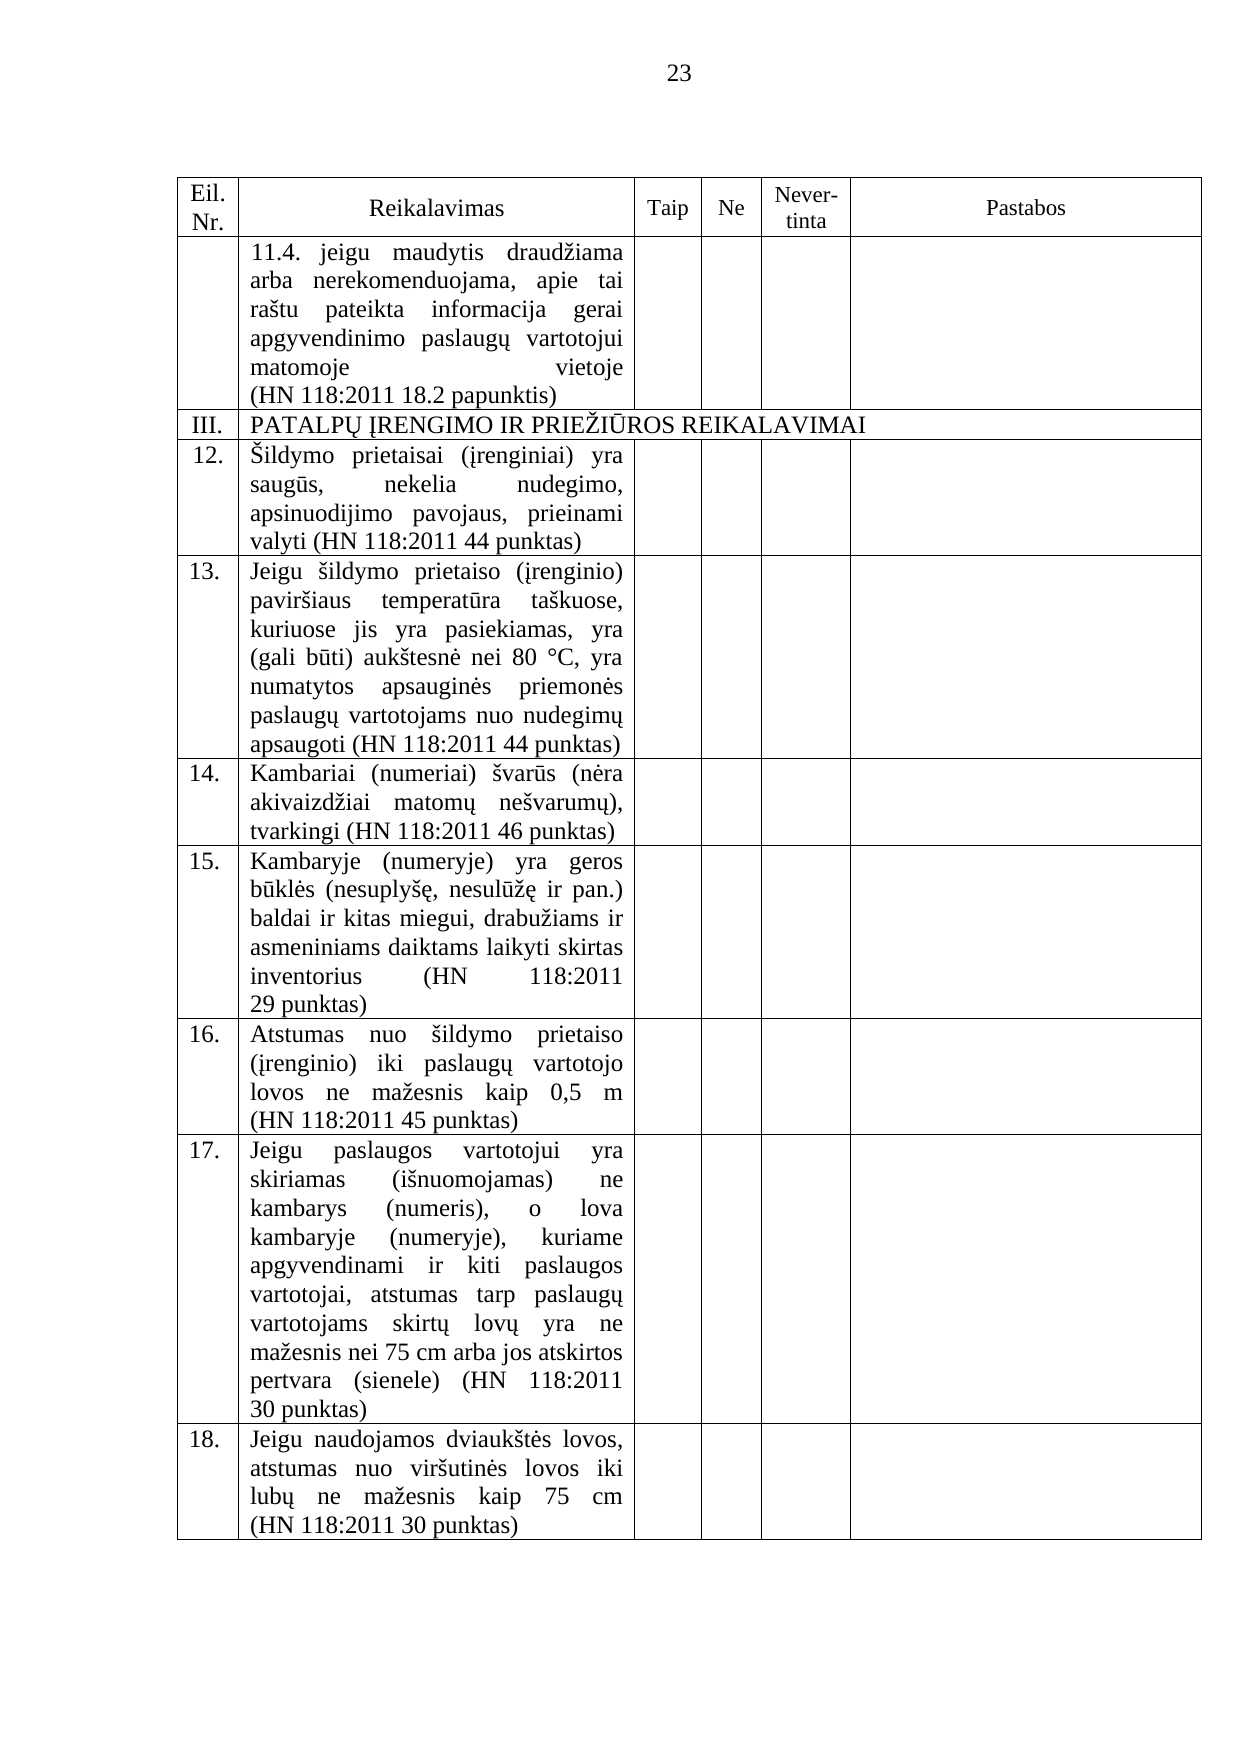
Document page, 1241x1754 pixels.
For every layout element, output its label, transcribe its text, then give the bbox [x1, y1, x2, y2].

table_cell Jeigu šildymo prietaiso (įrenginio) paviršiaus temperatūra taškuose, kuriuose jis yra pasiekiamas, yra (gali būti) aukštesnė nei 80 °C, yra numatytos apsauginės priemonės paslaugų vartotojams nuo nudegimų apsaugoti (HN 118:2011 44 punktas) [239, 556, 634, 757]
table_cell [635, 759, 701, 845]
table_header Taip [635, 178, 701, 236]
table_cell 18. [178, 1424, 238, 1539]
table_cell 16. [178, 1019, 238, 1134]
table_cell [851, 846, 1201, 1018]
table_cell [762, 759, 850, 845]
table_cell 14. [178, 759, 238, 845]
table_cell [851, 237, 1201, 409]
table_cell [635, 237, 701, 409]
table_cell Kambaryje (numeryje) yra geros būklės (nesuplyšę, nesulūžę ir pan.) baldai ir kitas miegui, drabužiams ir asmeniniams daiktams laikyti skirtas inventorius (HN 118:2011 29 punktas) [239, 846, 634, 1018]
table_cell [702, 759, 761, 845]
table_cell [851, 759, 1201, 845]
table_cell [851, 1424, 1201, 1539]
table_cell 12. [178, 440, 238, 555]
table_cell [635, 1424, 701, 1539]
table_cell [851, 556, 1201, 757]
table_cell Jeigu paslaugos vartotojui yra skiriamas (išnuomojamas) ne kambarys (numeris), o lova kambaryje (numeryje), kuriame apgyvendinami ir kiti paslaugos vartotojai, atstumas tarp paslaugų vartotojams skirtų lovų yra ne mažesnis nei 75 cm arba jos atskirtos pertvara (sienele) (HN 118:2011 30 punktas) [239, 1135, 634, 1423]
table_cell [851, 440, 1201, 555]
table_cell [635, 846, 701, 1018]
table_cell Atstumas nuo šildymo prietaiso (įrenginio) iki paslaugų vartotojo lovos ne mažesnis kaip 0,5 m (HN 118:2011 45 punktas) [239, 1019, 634, 1134]
table_cell PATALPŲ ĮRENGIMO IR PRIEŽIŪROS REIKALAVIMAI [239, 410, 1201, 439]
table_cell [635, 556, 701, 757]
table_cell [851, 1019, 1201, 1134]
table_header Never- tinta [762, 178, 850, 236]
table_cell [762, 556, 850, 757]
table_cell [851, 1135, 1201, 1423]
table_cell [702, 1135, 761, 1423]
table_cell [178, 237, 238, 409]
table_cell Jeigu naudojamos dviaukštės lovos, atstumas nuo viršutinės lovos iki lubų ne mažesnis kaip 75 cm (HN 118:2011 30 punktas) [239, 1424, 634, 1539]
table_cell [762, 440, 850, 555]
table_cell 15. [178, 846, 238, 1018]
table_header Eil. Nr. [178, 178, 238, 236]
table_cell [702, 556, 761, 757]
table_cell 17. [178, 1135, 238, 1423]
table_cell [762, 1019, 850, 1134]
table_cell [702, 440, 761, 555]
table_cell Kambariai (numeriai) švarūs (nėra akivaizdžiai matomų nešvarumų), tvarkingi (HN 118:2011 46 punktas) [239, 759, 634, 845]
table_cell [702, 1019, 761, 1134]
table_cell Šildymo prietaisai (įrenginiai) yra saugūs, nekelia nudegimo, apsinuodijimo pavojaus, prieinami valyti (HN 118:2011 44 punktas) [239, 440, 634, 555]
table_cell 13. [178, 556, 238, 757]
table_cell 11.4. jeigu maudytis draudžiama arba nerekomenduojama, apie tai raštu pateikta informacija gerai apgyvendinimo paslaugų vartotojui matomoje vietoje (HN 118:2011 18.2 papunktis) [239, 237, 634, 409]
table_cell [635, 1019, 701, 1134]
table_cell [635, 1135, 701, 1423]
table_cell [762, 237, 850, 409]
table_cell III. [178, 410, 238, 439]
table_cell [702, 1424, 761, 1539]
table_cell [702, 237, 761, 409]
table_cell [635, 440, 701, 555]
table_cell [762, 1135, 850, 1423]
table_cell [762, 1424, 850, 1539]
table_header Pastabos [851, 178, 1201, 236]
table_cell [762, 846, 850, 1018]
table_cell [702, 846, 761, 1018]
table_header Ne [702, 178, 761, 236]
table_header Reikalavimas [239, 178, 634, 236]
